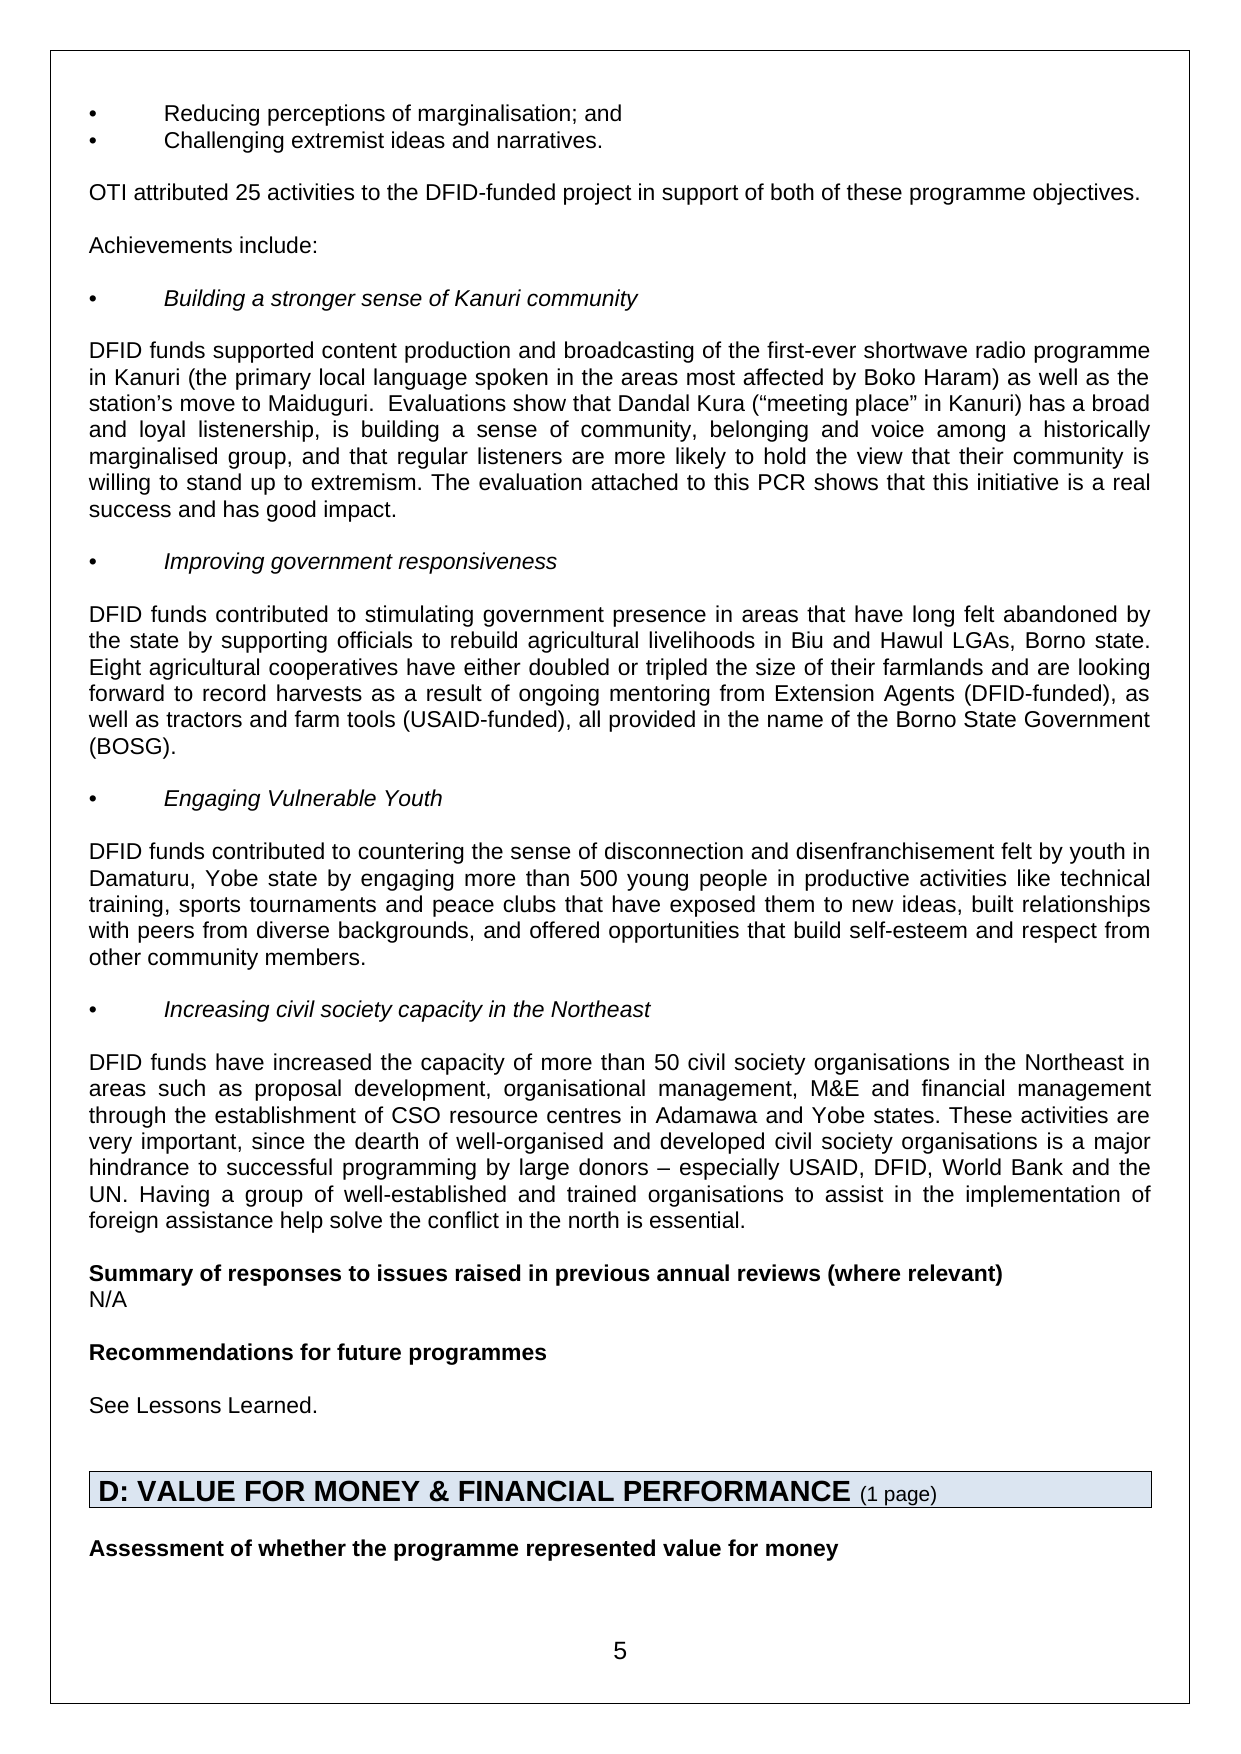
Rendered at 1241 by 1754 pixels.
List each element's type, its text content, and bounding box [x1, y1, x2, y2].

text Assessment of whether the programme represented value for money [89, 1535, 1152, 1561]
text • Building a stronger sense of Kanuri community [89, 285, 1152, 311]
subtitle D: VALUE FOR MONEY & FINANCIAL PERFORMANCE (1 page) [90, 1472, 1151, 1507]
text N/A [89, 1286, 1152, 1312]
text See Lessons Learned. [89, 1392, 1152, 1418]
text • Challenging extremist ideas and narratives. [89, 127, 1152, 153]
text • Engaging Vulnerable Youth [89, 785, 1152, 812]
text • Increasing civil society capacity in the Northeast [89, 996, 1152, 1023]
text Achievements include: [89, 232, 1152, 258]
text • Reducing perceptions of marginalisation; and [89, 100, 1152, 127]
text DFID funds have increased the capacity of more than 50 civil society organisations in the Northeast in areas such as proposal development, organisational management, M&E and financial management through the establishment of CSO resource centres in Adamawa and Yobe states. These activities are very important, since the dearth of well-organised and developed civil society organisations is a major hindrance to successful programming by large donors – especially USAID, DFID, World Bank and the UN. Having a group of well-established and trained organisations to assist in the implementation of foreign assistance help solve the conflict in the north is essential. [89, 1049, 1152, 1233]
text OTI attributed 25 activities to the DFID-funded project in support of both of these programme objectives. [89, 179, 1152, 206]
text DFID funds contributed to countering the sense of disconnection and disenfranchisement felt by youth in Damaturu, Yobe state by engaging more than 500 young people in productive activities like technical training, sports tournaments and peace clubs that have exposed them to new ideas, built relationships with peers from diverse backgrounds, and offered opportunities that build self-esteem and respect from other community members. [89, 838, 1152, 970]
text DFID funds supported content production and broadcasting of the first-ever shortwave radio programme in Kanuri (the primary local language spoken in the areas most affected by Boko Haram) as well as the station’s move to Maiduguri. Evaluations show that Dandal Kura (“meeting place” in Kanuri) has a broad and loyal listenership, is building a sense of community, belonging and voice among a historically marginalised group, and that regular listeners are more likely to hold the view that their community is willing to stand up to extremism. The evaluation attached to this PCR shows that this initiative is a real success and has good impact. [89, 337, 1152, 522]
text Recommendations for future programmes [89, 1339, 1152, 1365]
text • Improving government responsiveness [89, 548, 1152, 574]
text DFID funds contributed to stimulating government presence in areas that have long felt abandoned by the state by supporting officials to rebuild agricultural livelihoods in Biu and Hawul LGAs, Borno state. Eight agricultural cooperatives have either doubled or tripled the size of their farmlands and are looking forward to record harvests as a result of ongoing mentoring from Extension Agents (DFID-funded), as well as tractors and farm tools (USAID-funded), all provided in the name of the Borno State Government (BOSG). [89, 601, 1152, 759]
text Summary of responses to issues raised in previous annual reviews (where relevant) [89, 1260, 1152, 1286]
